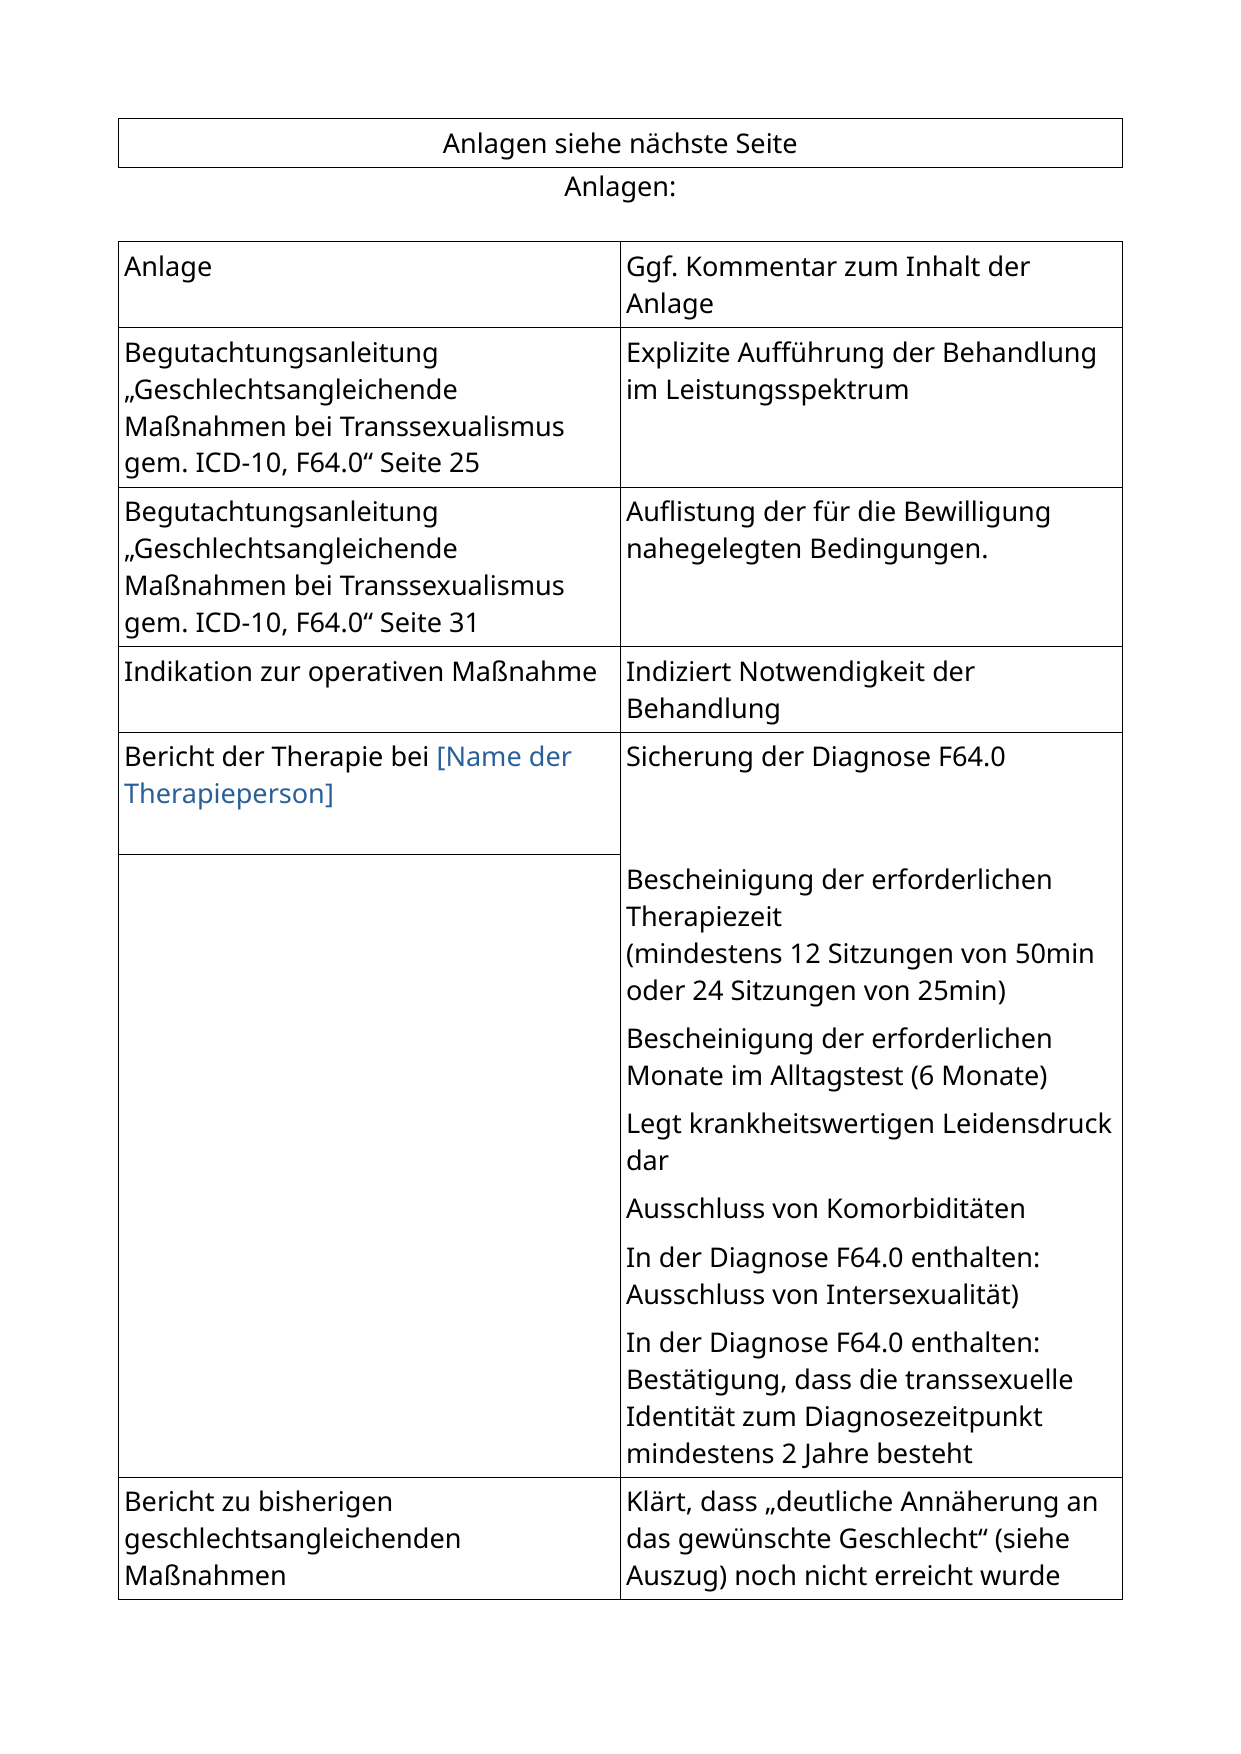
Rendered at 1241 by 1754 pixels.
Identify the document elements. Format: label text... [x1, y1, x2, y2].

table_cell Klärt, dass „deutliche Annäherung an das gewünschte Geschlecht“ (siehe Auszug) noch nicht erreicht wurde [621, 1478, 1122, 1599]
table_cell [119, 1233, 620, 1318]
table_cell In der Diagnose F64.0 enthalten: Ausschluss von Intersexualität) [621, 1233, 1122, 1318]
table_cell Ausschluss von Komorbiditäten [621, 1184, 1122, 1232]
table_cell [119, 1014, 620, 1099]
table_cell Explizite Aufführung der Behandlung im Leistungsspektrum [621, 328, 1122, 486]
table_cell Indiziert Notwendigkeit der Behandlung [621, 647, 1122, 732]
table_cell Begutachtungsanleitung „Geschlechtsangleichende Maßnahmen bei Transsexualismus gem. ICD-10, F64.0“ Seite 25 [119, 328, 620, 486]
table_cell Begutachtungsanleitung „Geschlechtsangleichende Maßnahmen bei Transsexualismus gem. ICD-10, F64.0“ Seite 31 [119, 488, 620, 646]
table_cell Bescheinigung der erforderlichen Therapiezeit (mindestens 12 Sitzungen von 50min oder 24 Sitzungen von 25min) [621, 854, 1122, 1014]
table_cell [119, 1184, 620, 1232]
table_cell Bescheinigung der erforderlichen Monate im Alltagstest (6 Monate) [621, 1014, 1122, 1099]
table_cell [119, 855, 620, 1014]
table_cell In der Diagnose F64.0 enthalten: Bestätigung, dass die transsexuelle Identität zum Diagnosezeitpunkt mindestens 2 Jahre besteht [621, 1318, 1122, 1477]
table_cell [119, 1099, 620, 1184]
table_cell Indikation zur operativen Maßnahme [119, 647, 620, 732]
table_cell Auflistung der für die Bewilligung nahegelegten Bedingungen. [621, 488, 1122, 646]
table_cell Legt krankheitswertigen Leidensdruck dar [621, 1099, 1122, 1184]
table_cell Bericht zu bisherigen geschlechtsangleichenden Maßnahmen [119, 1478, 620, 1599]
table_cell Sicherung der Diagnose F64.0 [621, 733, 1122, 854]
table_cell Bericht der Therapie bei [Name der Therapieperson] [119, 733, 620, 854]
table_header Anlagen siehe nächste Seite [119, 119, 1122, 167]
table_header Anlage [119, 242, 620, 327]
table_header Ggf. Kommentar zum Inhalt der Anlage [621, 242, 1122, 327]
table_cell [119, 1318, 620, 1477]
text Anlagen: [118, 168, 1122, 204]
